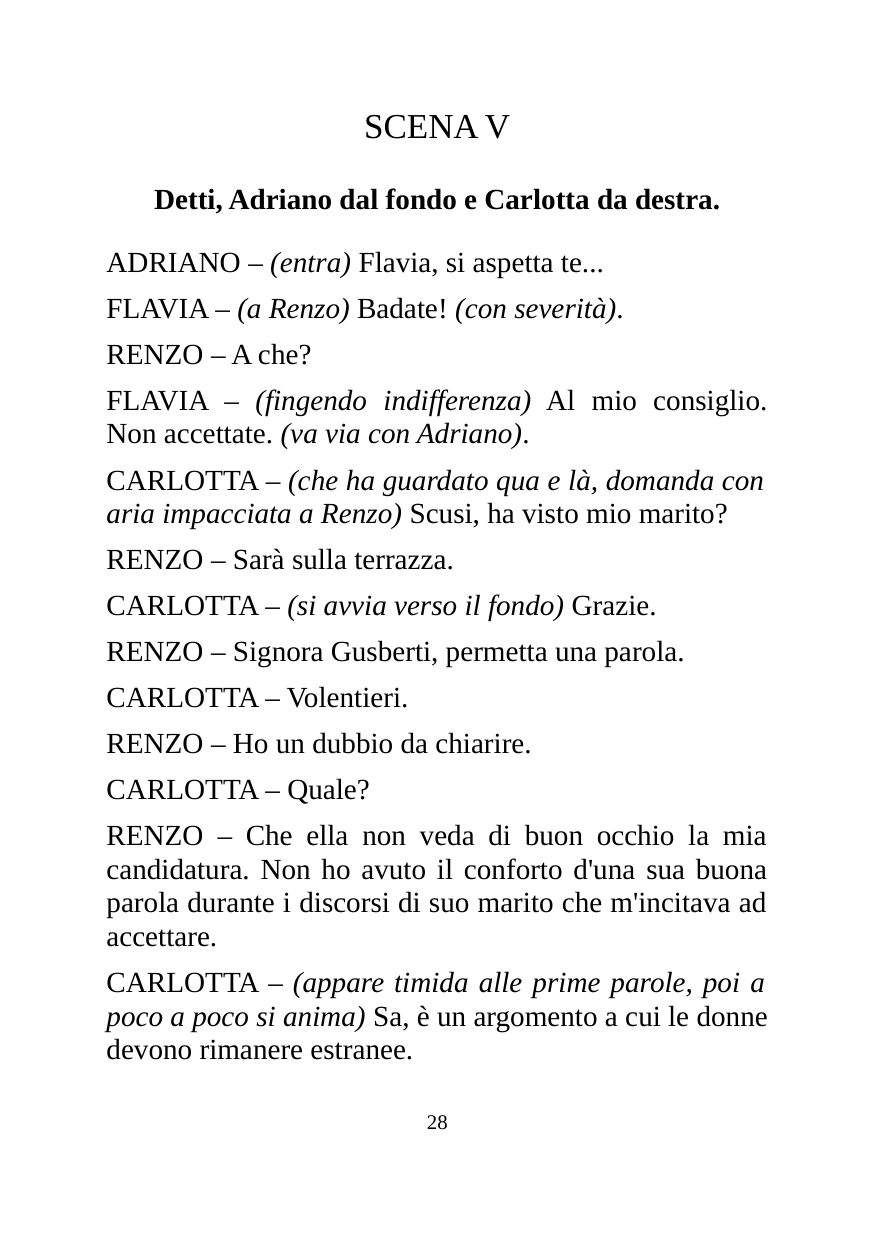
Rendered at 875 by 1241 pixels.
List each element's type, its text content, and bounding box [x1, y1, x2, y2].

text CARLOTTA – (appare timida alle prime parole, poi a poco a poco si anima) Sa, è un argomento a cui le donne devono rimanere estranee. [106, 965, 768, 1066]
text RENZO – Che ella non veda di buon occhio la mia candidatura. Non ho avuto il conforto d'una sua buona parola durante i discorsi di suo marito che m'incitava ad accettare. [106, 818, 768, 953]
text CARLOTTA – Volentieri. [106, 680, 768, 714]
text CARLOTTA – (si avvia verso il fondo) Grazie. [106, 588, 768, 622]
text CARLOTTA – (che ha guardato qua e là, domanda con aria impacciata a Renzo) Scusi, ha visto mio marito? [106, 463, 768, 530]
text RENZO – Signora Gusberti, permetta una parola. [106, 634, 768, 668]
text CARLOTTA – Quale? [106, 772, 768, 806]
text RENZO – A che? [106, 337, 768, 371]
text ADRIANO – (entra) Flavia, si aspetta te... [106, 245, 768, 278]
text RENZO – Sarà sulla terrazza. [106, 542, 768, 576]
text FLAVIA – (fingendo indifferenza) Al mio consiglio. Non accettate. (va via con Adriano). [106, 383, 768, 450]
text Detti, Adriano dal fondo e Carlotta da destra. [106, 182, 768, 215]
subtitle SCENA V [106, 106, 768, 146]
text FLAVIA – (a Renzo) Badate! (con severità). [106, 291, 768, 324]
text RENZO – Ho un dubbio da chiarire. [106, 726, 768, 760]
